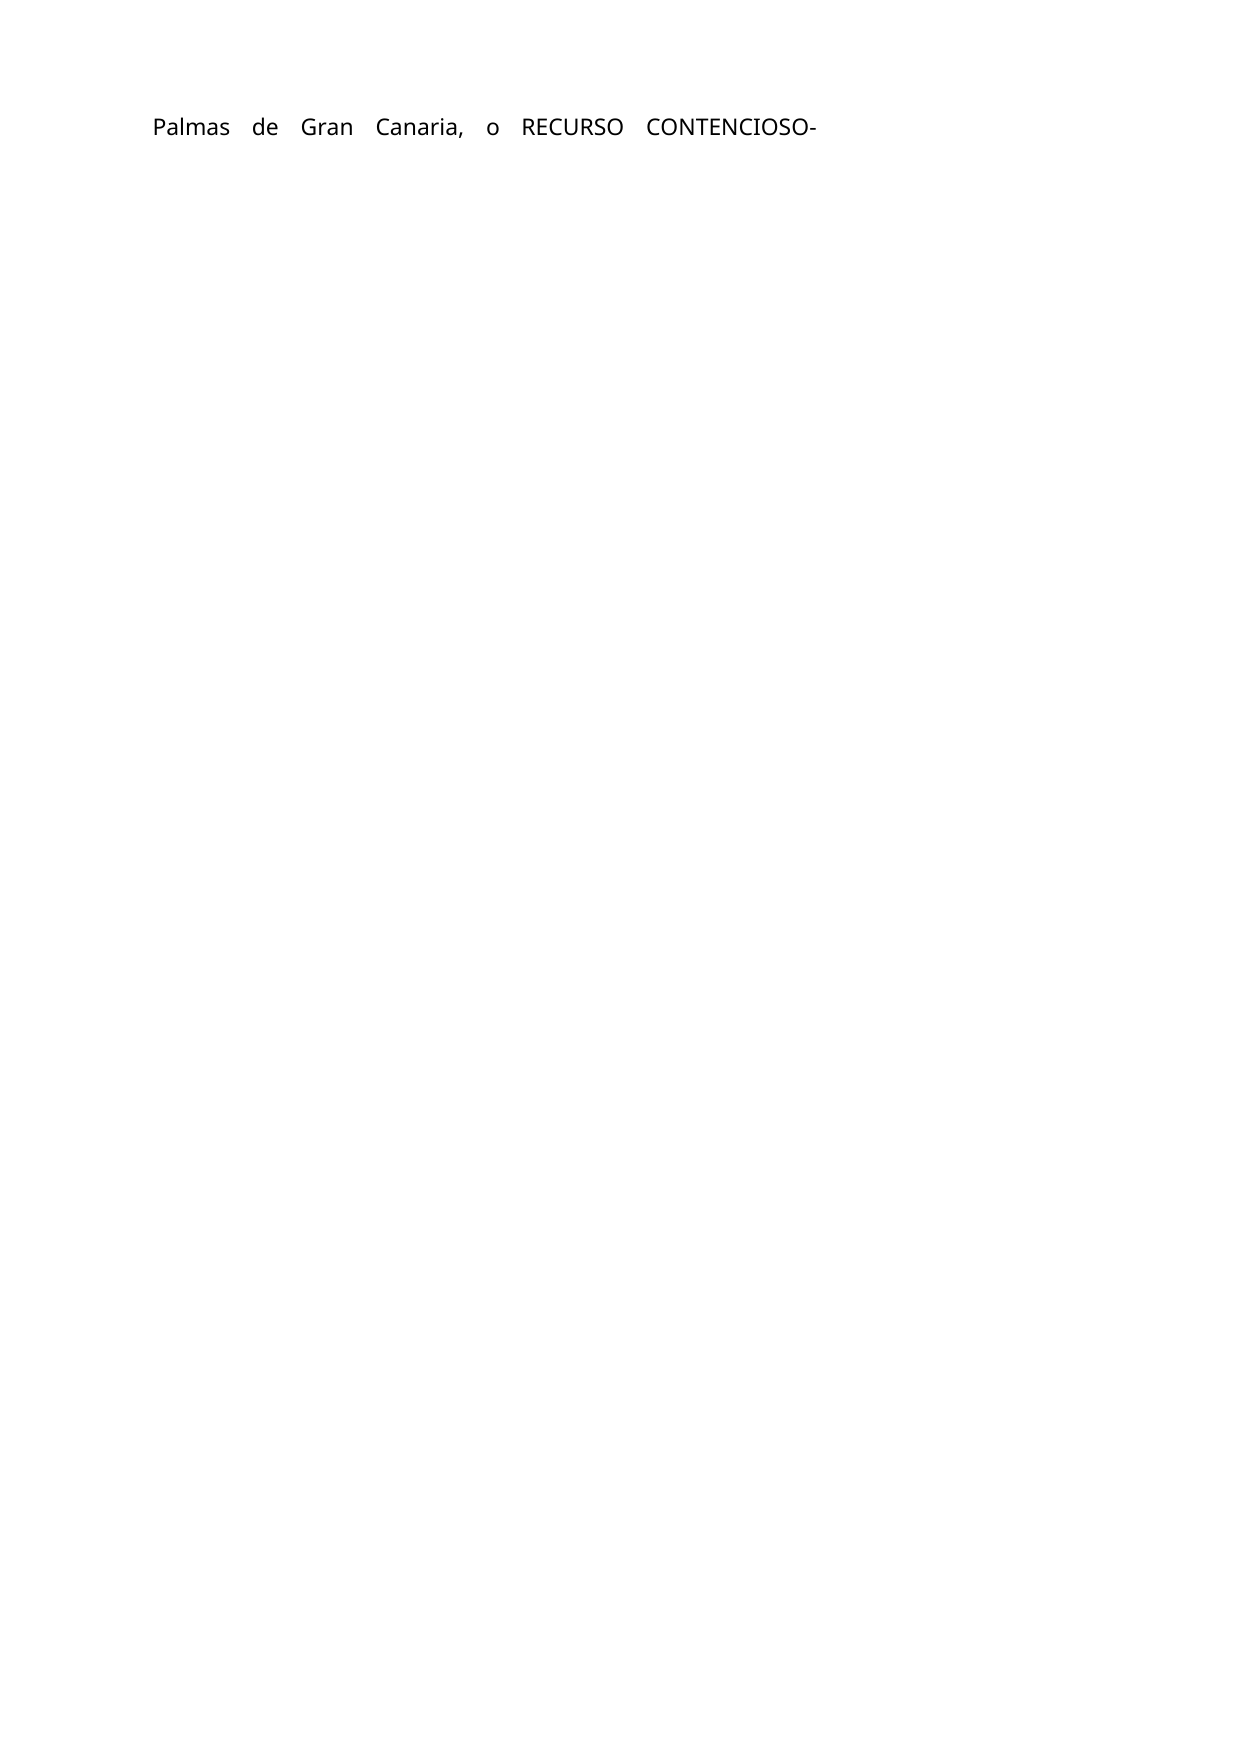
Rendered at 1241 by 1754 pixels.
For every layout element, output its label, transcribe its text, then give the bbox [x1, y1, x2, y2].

text Palmas de Gran Canaria, o RECURSO CONTENCIOSO- [152, 110, 1119, 142]
